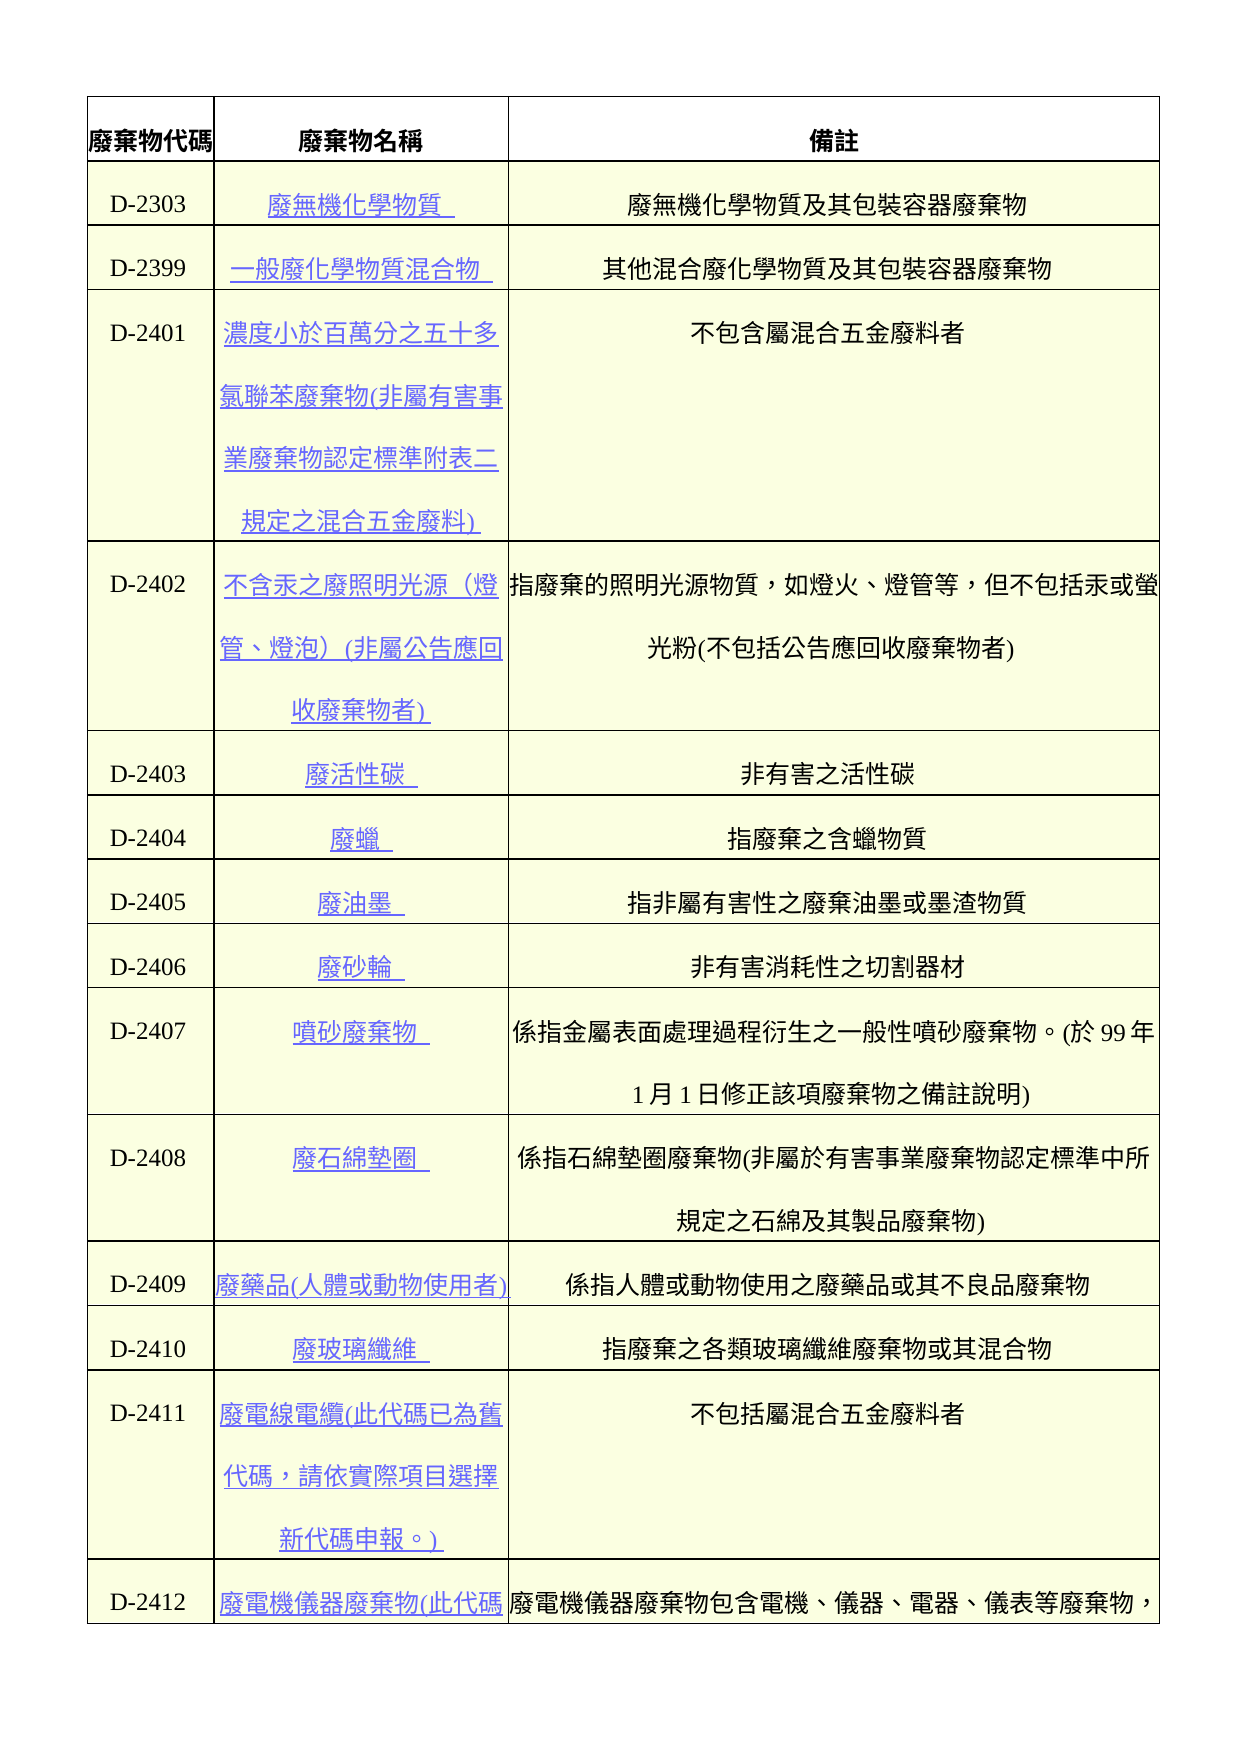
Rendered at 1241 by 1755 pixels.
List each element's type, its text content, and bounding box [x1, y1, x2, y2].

table_cell 不包括屬混合五金廢料者 [509, 1371, 1159, 1558]
table_cell 係指金屬表面處理過程衍生之一般性噴砂廢棄物。(於99年1月1日修正該項廢棄物之備註說明) [509, 988, 1159, 1113]
table_cell D-2399 [88, 226, 213, 289]
table_cell [215, 1298, 508, 1304]
table_cell 廢油墨 [215, 860, 508, 922]
table_cell D-2410 [88, 1306, 213, 1369]
table_header 廢棄物代碼 [88, 97, 213, 160]
table_cell D-2303 [88, 162, 213, 224]
table_cell D-2407 [88, 988, 213, 1113]
table_cell D-2406 [88, 924, 213, 987]
table_cell 非有害消耗性之切割器材 [509, 924, 1159, 987]
table_cell 指廢棄之各類玻璃纖維廢棄物或其混合物 [509, 1306, 1159, 1369]
table_cell D-2401 [88, 290, 213, 540]
table_cell 廢砂輪 [215, 924, 508, 987]
table_cell D-2411 [88, 1371, 213, 1558]
table_header 備註 [509, 97, 1159, 160]
table_cell 指廢棄之含蠟物質 [509, 796, 1159, 858]
table_cell 係指石綿墊圈廢棄物(非屬於有害事業廢棄物認定標準中所規定之石綿及其製品廢棄物) [509, 1115, 1159, 1240]
table_cell D-2408 [88, 1115, 213, 1240]
table_cell 不包含屬混合五金廢料者 [509, 290, 1159, 540]
table_cell D-2402 [88, 542, 213, 730]
table_header 廢棄物名稱 [215, 97, 508, 160]
table_cell 廢玻璃纖維 [215, 1306, 508, 1369]
table_cell 廢活性碳 [215, 731, 508, 794]
table_cell D-2403 [88, 731, 213, 794]
table_cell 指非屬有害性之廢棄油墨或墨渣物質 [509, 860, 1159, 922]
table_cell 廢蠟 [215, 796, 508, 858]
table_cell 其他混合廢化學物質及其包裝容器廢棄物 [509, 226, 1159, 289]
table_cell 非有害之活性碳 [509, 731, 1159, 794]
table_cell D-2405 [88, 860, 213, 922]
table_cell 廢電機儀器廢棄物包含電機、儀器、電器、儀表等廢棄物， [509, 1560, 1159, 1622]
table_cell 係指人體或動物使用之廢藥品或其不良品廢棄物 [509, 1242, 1159, 1304]
table_cell D-2412 [88, 1560, 213, 1622]
table_cell 廢藥品(人體或動物使用者) [215, 1242, 508, 1297]
table_cell 廢石綿墊圈 [215, 1115, 508, 1240]
table_cell 廢無機化學物質 [215, 162, 508, 224]
table_cell 廢電機儀器廢棄物(此代碼 [215, 1560, 508, 1622]
table_cell 一般廢化學物質混合物 [215, 226, 508, 289]
table_cell 指廢棄的照明光源物質，如燈火、燈管等，但不包括汞或螢光粉(不包括公告應回收廢棄物者) [509, 542, 1159, 730]
table_cell 噴砂廢棄物 [215, 988, 508, 1113]
table_cell 濃度小於百萬分之五十多氯聯苯廢棄物(非屬有害事業廢棄物認定標準附表二規定之混合五金廢料) [215, 290, 508, 540]
table_cell 廢無機化學物質及其包裝容器廢棄物 [509, 162, 1159, 224]
table_cell D-2404 [88, 796, 213, 858]
table_cell D-2409 [88, 1242, 213, 1304]
table_cell 不含汞之廢照明光源（燈管、燈泡）(非屬公告應回收廢棄物者) [215, 542, 508, 730]
table_cell 廢電線電纜(此代碼已為舊代碼，請依實際項目選擇新代碼申報。) [215, 1371, 508, 1558]
